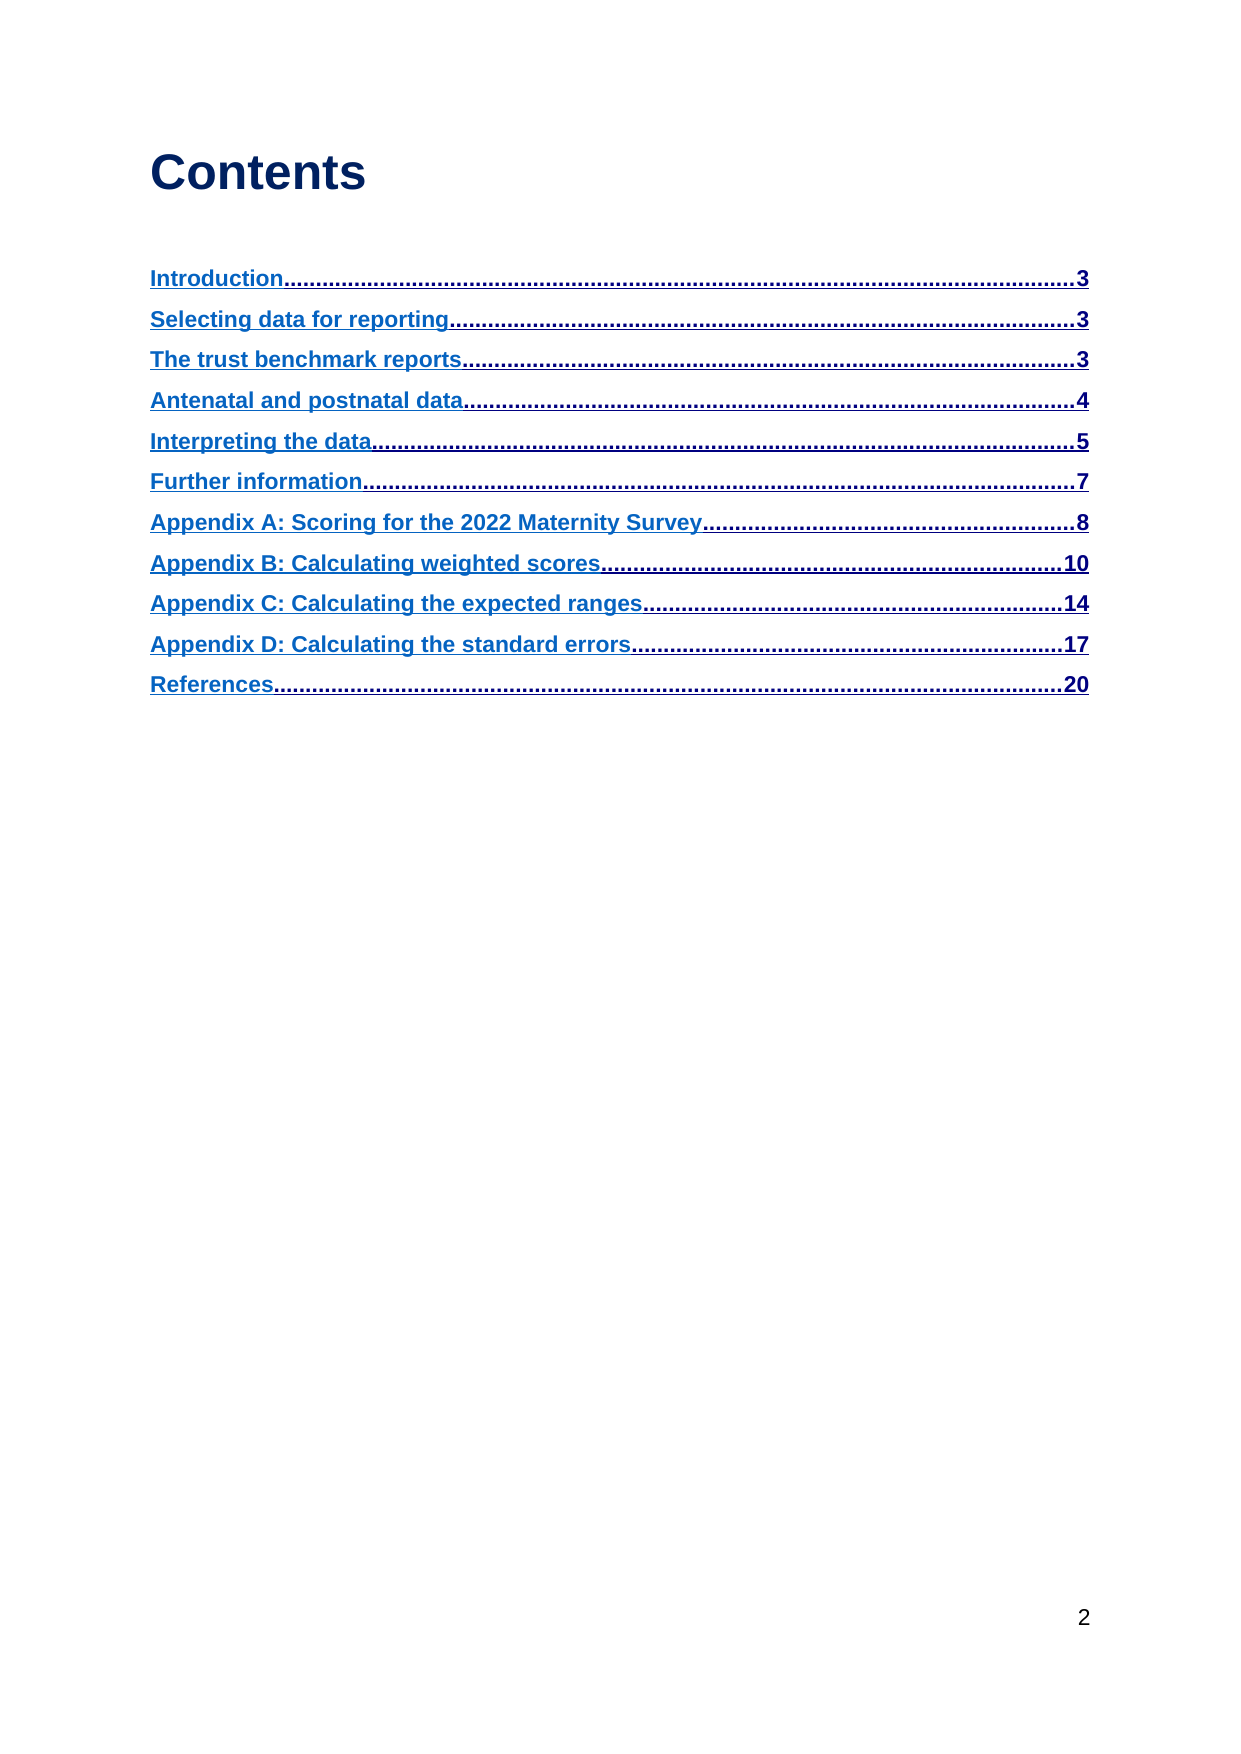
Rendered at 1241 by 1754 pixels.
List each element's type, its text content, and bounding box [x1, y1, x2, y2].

text Appendix D: Calculating the standard errors 17 [150, 631, 1090, 657]
text The trust benchmark reports 3 [150, 346, 1090, 373]
subtitle Contents [150, 143, 1090, 200]
text Antenatal and postnatal data 4 [150, 387, 1090, 413]
text Appendix A: Scoring for the 2022 Maternity Survey 8 [150, 509, 1090, 535]
text Appendix B: Calculating weighted scores 10 [150, 549, 1090, 576]
text Introduction 3 [150, 265, 1090, 292]
text Selecting data for reporting 3 [150, 306, 1090, 332]
text Interpreting the data 5 [150, 428, 1090, 454]
text Appendix C: Calculating the expected ranges 14 [150, 590, 1090, 617]
text References 20 [150, 671, 1090, 698]
text Further information 7 [150, 468, 1090, 495]
